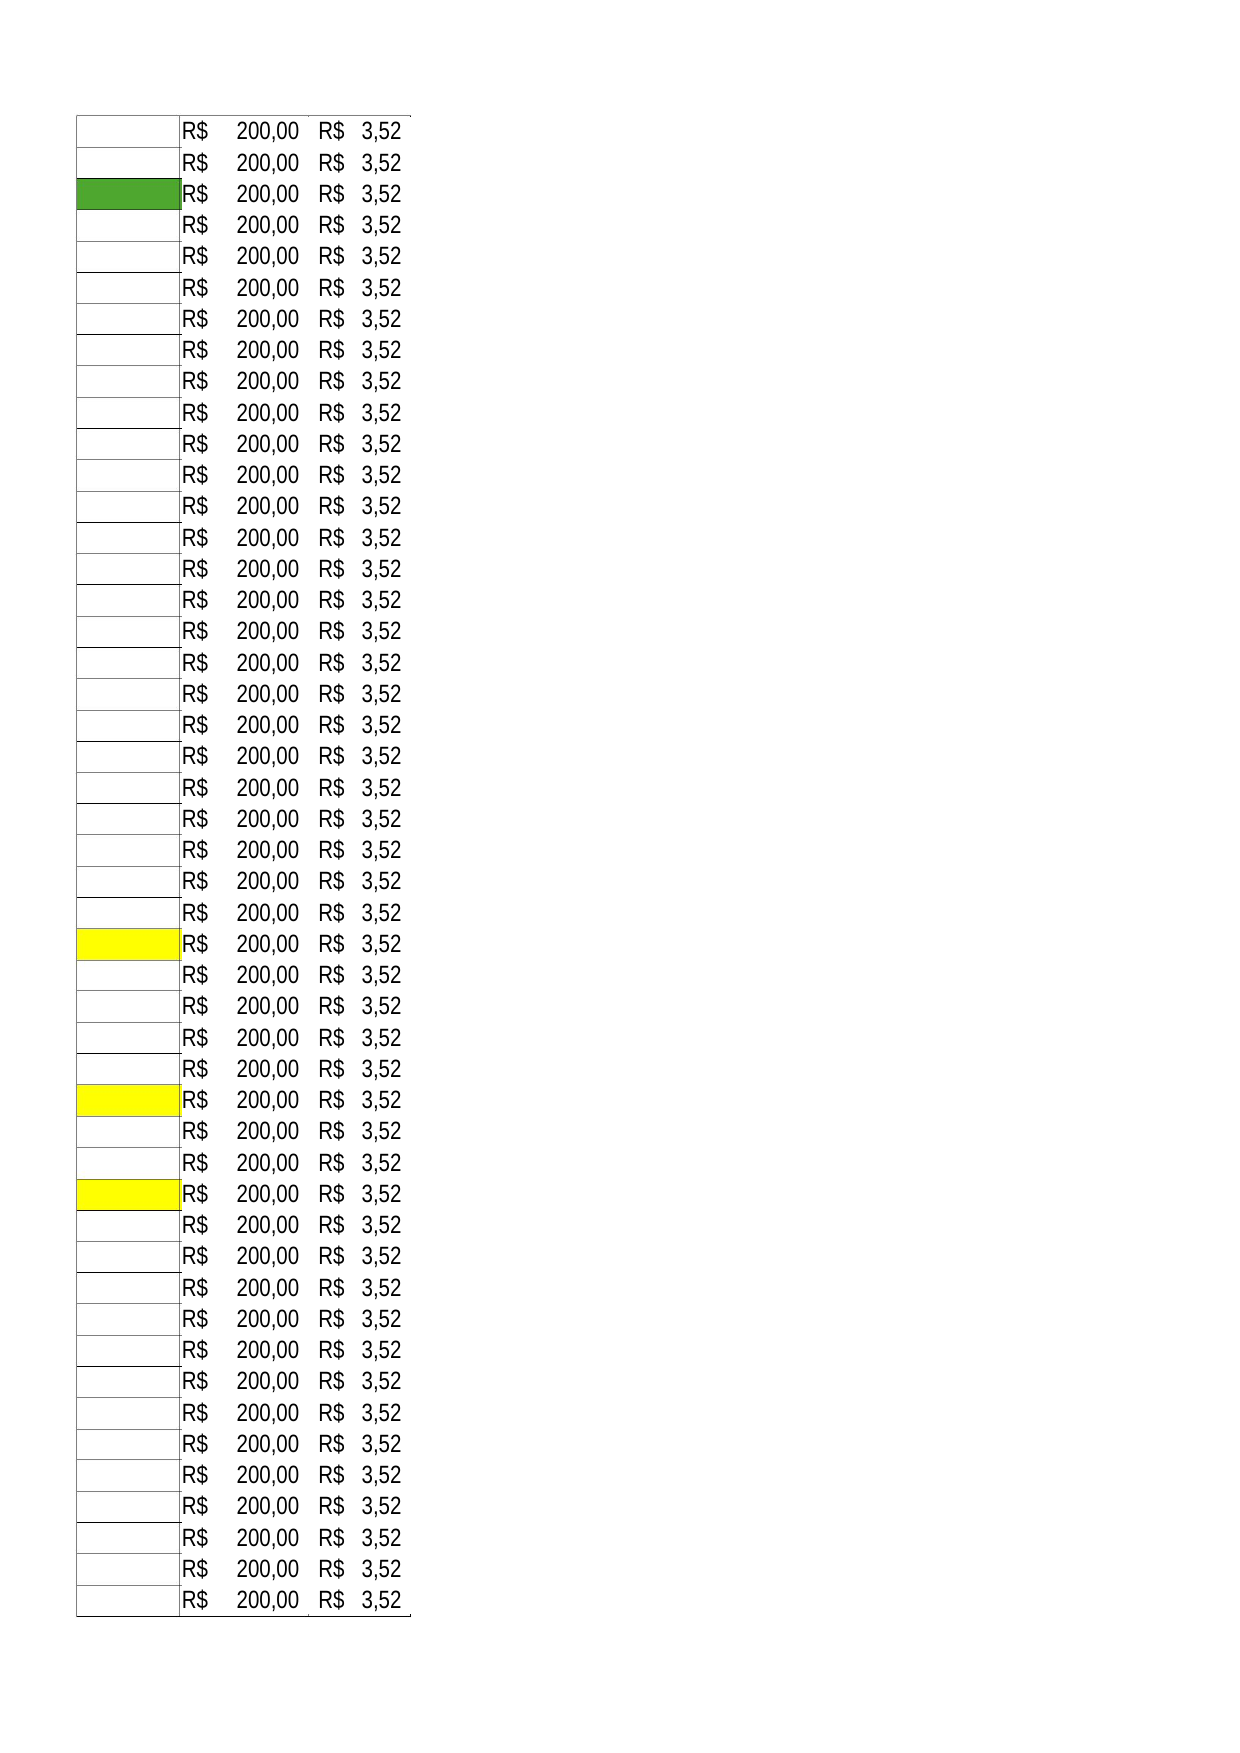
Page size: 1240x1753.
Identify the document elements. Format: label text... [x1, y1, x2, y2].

text R$ 200,00 R$ 3,52 [182, 679, 426, 708]
text R$ 200,00 R$ 3,52 [182, 586, 426, 614]
text R$ 200,00 R$ 3,52 [182, 398, 426, 427]
text R$ 200,00 R$ 3,52 [182, 461, 426, 489]
text R$ 200,00 R$ 3,52 [182, 429, 426, 458]
text R$ 200,00 R$ 3,52 [182, 804, 426, 833]
text R$ 200,00 R$ 3,52 [182, 179, 426, 208]
text R$ 200,00 R$ 3,52 [182, 242, 426, 271]
text R$ 200,00 R$ 3,52 [182, 1523, 426, 1552]
text R$ 200,00 R$ 3,52 [182, 211, 426, 239]
text R$ 200,00 R$ 3,52 [182, 867, 426, 896]
text R$ 200,00 R$ 3,52 [182, 117, 426, 146]
text R$ 200,00 R$ 3,52 [182, 1398, 426, 1427]
text R$ 200,00 R$ 3,52 [182, 1336, 426, 1364]
text R$ 200,00 R$ 3,52 [182, 1586, 426, 1614]
text R$ 200,00 R$ 3,52 [182, 336, 426, 364]
text R$ 200,00 R$ 3,52 [182, 742, 426, 771]
text R$ 200,00 R$ 3,52 [182, 523, 426, 552]
text R$ 200,00 R$ 3,52 [182, 929, 426, 958]
text R$ 200,00 R$ 3,52 [182, 1211, 426, 1239]
text R$ 200,00 R$ 3,52 [182, 492, 426, 521]
text R$ 200,00 R$ 3,52 [182, 898, 426, 927]
text R$ 200,00 R$ 3,52 [182, 1054, 426, 1083]
text R$ 200,00 R$ 3,52 [182, 617, 426, 646]
text R$ 200,00 R$ 3,52 [182, 1273, 426, 1302]
text R$ 200,00 R$ 3,52 [182, 1429, 426, 1458]
text R$ 200,00 R$ 3,52 [182, 1023, 426, 1052]
text R$ 200,00 R$ 3,52 [182, 1304, 426, 1333]
text R$ 200,00 R$ 3,52 [182, 304, 426, 333]
text R$ 200,00 R$ 3,52 [182, 273, 426, 302]
text R$ 200,00 R$ 3,52 [182, 367, 426, 396]
text R$ 200,00 R$ 3,52 [182, 1242, 426, 1271]
text R$ 200,00 R$ 3,52 [182, 1461, 426, 1489]
text R$ 200,00 R$ 3,52 [182, 773, 426, 802]
text R$ 200,00 R$ 3,52 [182, 836, 426, 864]
text R$ 200,00 R$ 3,52 [182, 1148, 426, 1177]
text R$ 200,00 R$ 3,52 [182, 1492, 426, 1521]
text R$ 200,00 R$ 3,52 [182, 554, 426, 583]
text R$ 200,00 R$ 3,52 [182, 648, 426, 677]
text R$ 200,00 R$ 3,52 [182, 1554, 426, 1583]
text R$ 200,00 R$ 3,52 [182, 992, 426, 1021]
text R$ 200,00 R$ 3,52 [182, 1086, 426, 1114]
text R$ 200,00 R$ 3,52 [182, 148, 426, 177]
text R$ 200,00 R$ 3,52 [182, 711, 426, 739]
text R$ 200,00 R$ 3,52 [182, 961, 426, 989]
text R$ 200,00 R$ 3,52 [182, 1117, 426, 1146]
text R$ 200,00 R$ 3,52 [182, 1179, 426, 1208]
text R$ 200,00 R$ 3,52 [182, 1367, 426, 1396]
